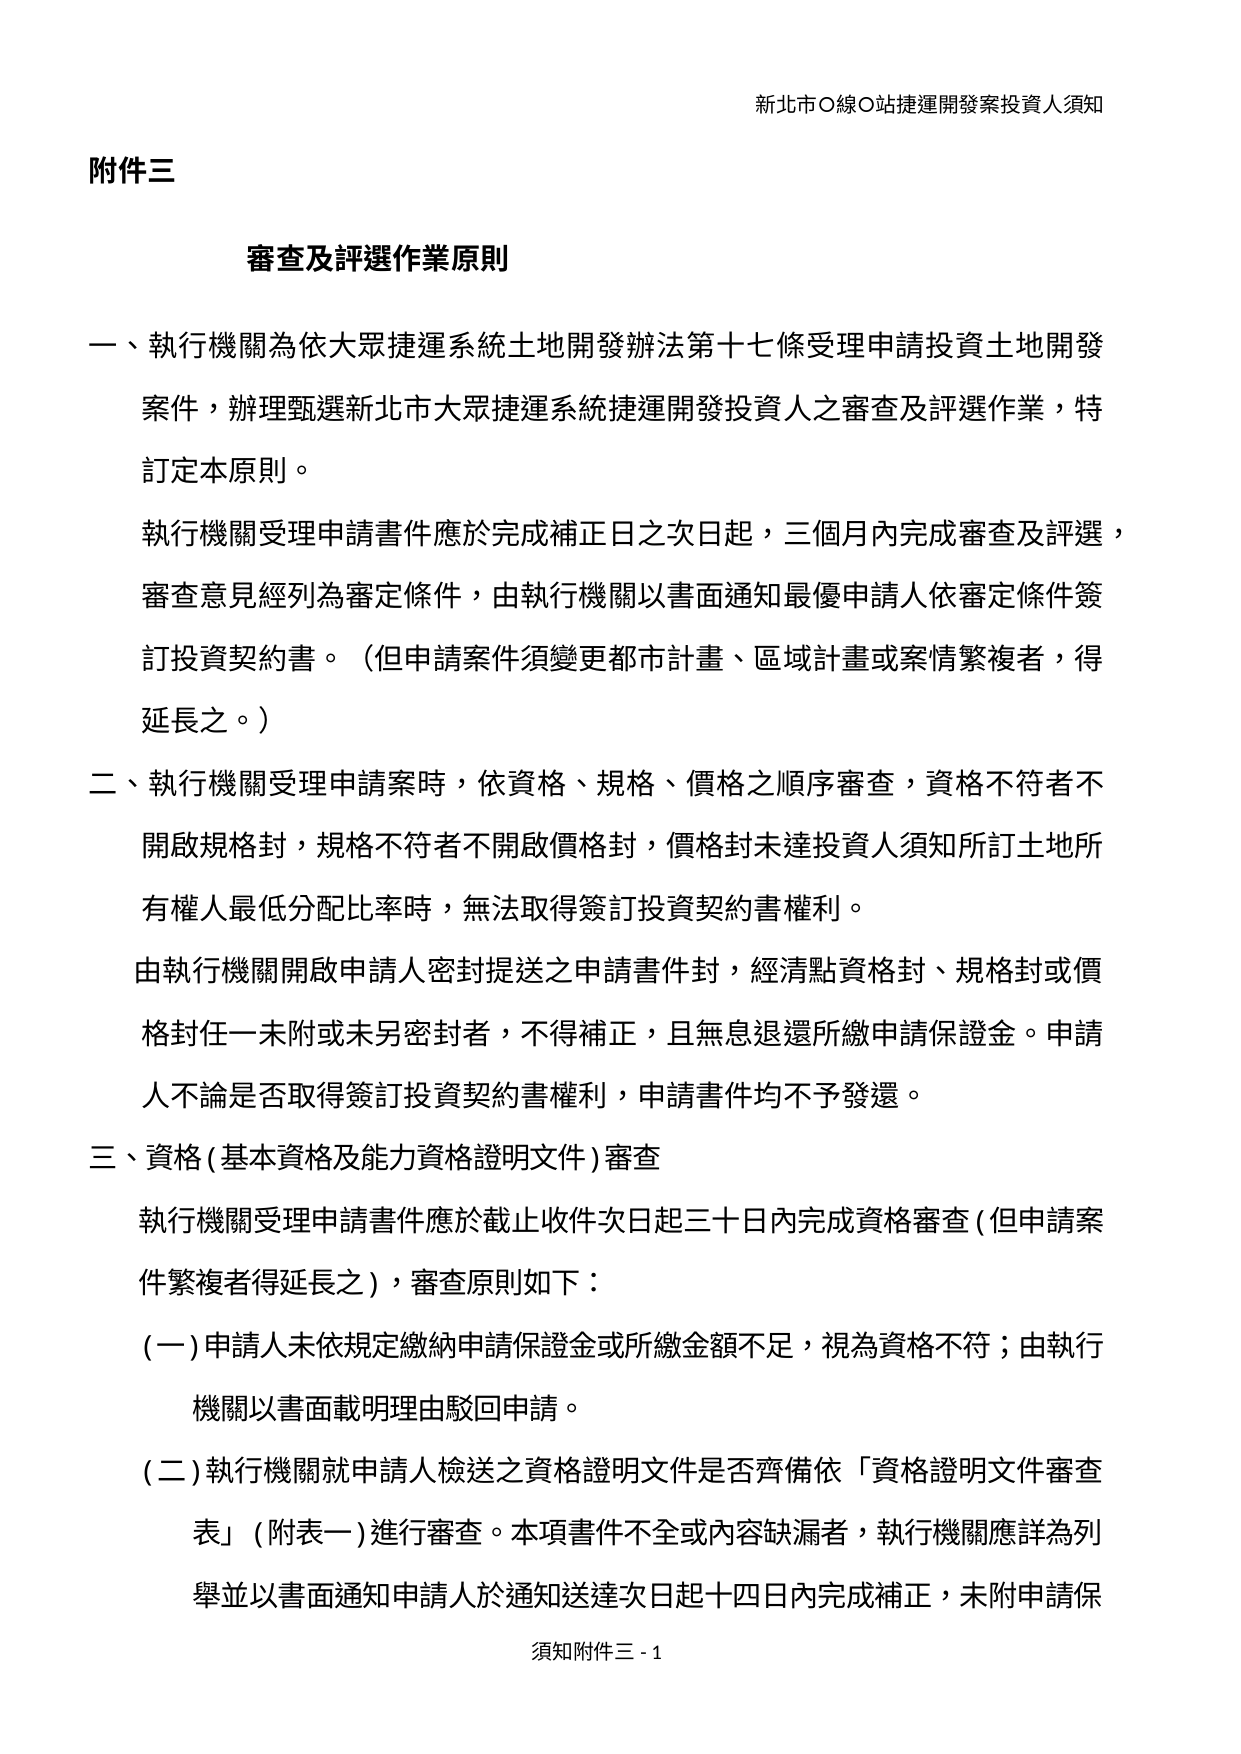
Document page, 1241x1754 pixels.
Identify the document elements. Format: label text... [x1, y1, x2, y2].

text (一)申請人未依規定繳納申請保證金或所繳金額不足，視為資格不符；由執行機關以書面載明理由駁回申請。 [139, 1302, 1104, 1427]
text 執行機關受理申請書件應於截止收件次日起三十日內完成資格審查(但申請案件繁複者得延長之)，審查原則如下： [139, 1177, 1104, 1302]
text (二)執行機關就申請人檢送之資格證明文件是否齊備依「資格證明文件審查表」(附表一)進行審查。本項書件不全或內容缺漏者，執行機關應詳為列舉並以書面通知申請人於通知送達次日起十四日內完成補正，未附申請保 [139, 1427, 1104, 1615]
text 附件三 [89, 127, 1104, 190]
text 由執行機關開啟申請人密封提送之申請書件封，經清點資格封、規格封或價格封任一未附或未另密封者，不得補正，且無息退還所繳申請保證金。申請人不論是否取得簽訂投資契約書權利，申請書件均不予發還。 [133, 927, 1104, 1115]
text 執行機關受理申請書件應於完成補正日之次日起，三個月內完成審查及評選，審查意見經列為審定條件，由執行機關以書面通知最優申請人依審定條件簽訂投資契約書。（但申請案件須變更都市計畫、區域計畫或案情繁複者，得延長之。） [141, 490, 1104, 740]
text 審查及評選作業原則 [89, 215, 1104, 277]
text 一、執行機關為依大眾捷運系統土地開發辦法第十七條受理申請投資土地開發案件，辦理甄選新北市大眾捷運系統捷運開發投資人之審查及評選作業，特訂定本原則。 [89, 302, 1104, 490]
text 二、執行機關受理申請案時，依資格、規格、價格之順序審查，資格不符者不開啟規格封，規格不符者不開啟價格封，價格封未達投資人須知所訂土地所有權人最低分配比率時，無法取得簽訂投資契約書權利。 [89, 740, 1104, 927]
text 三、資格(基本資格及能力資格證明文件)審查 [89, 1115, 1104, 1177]
